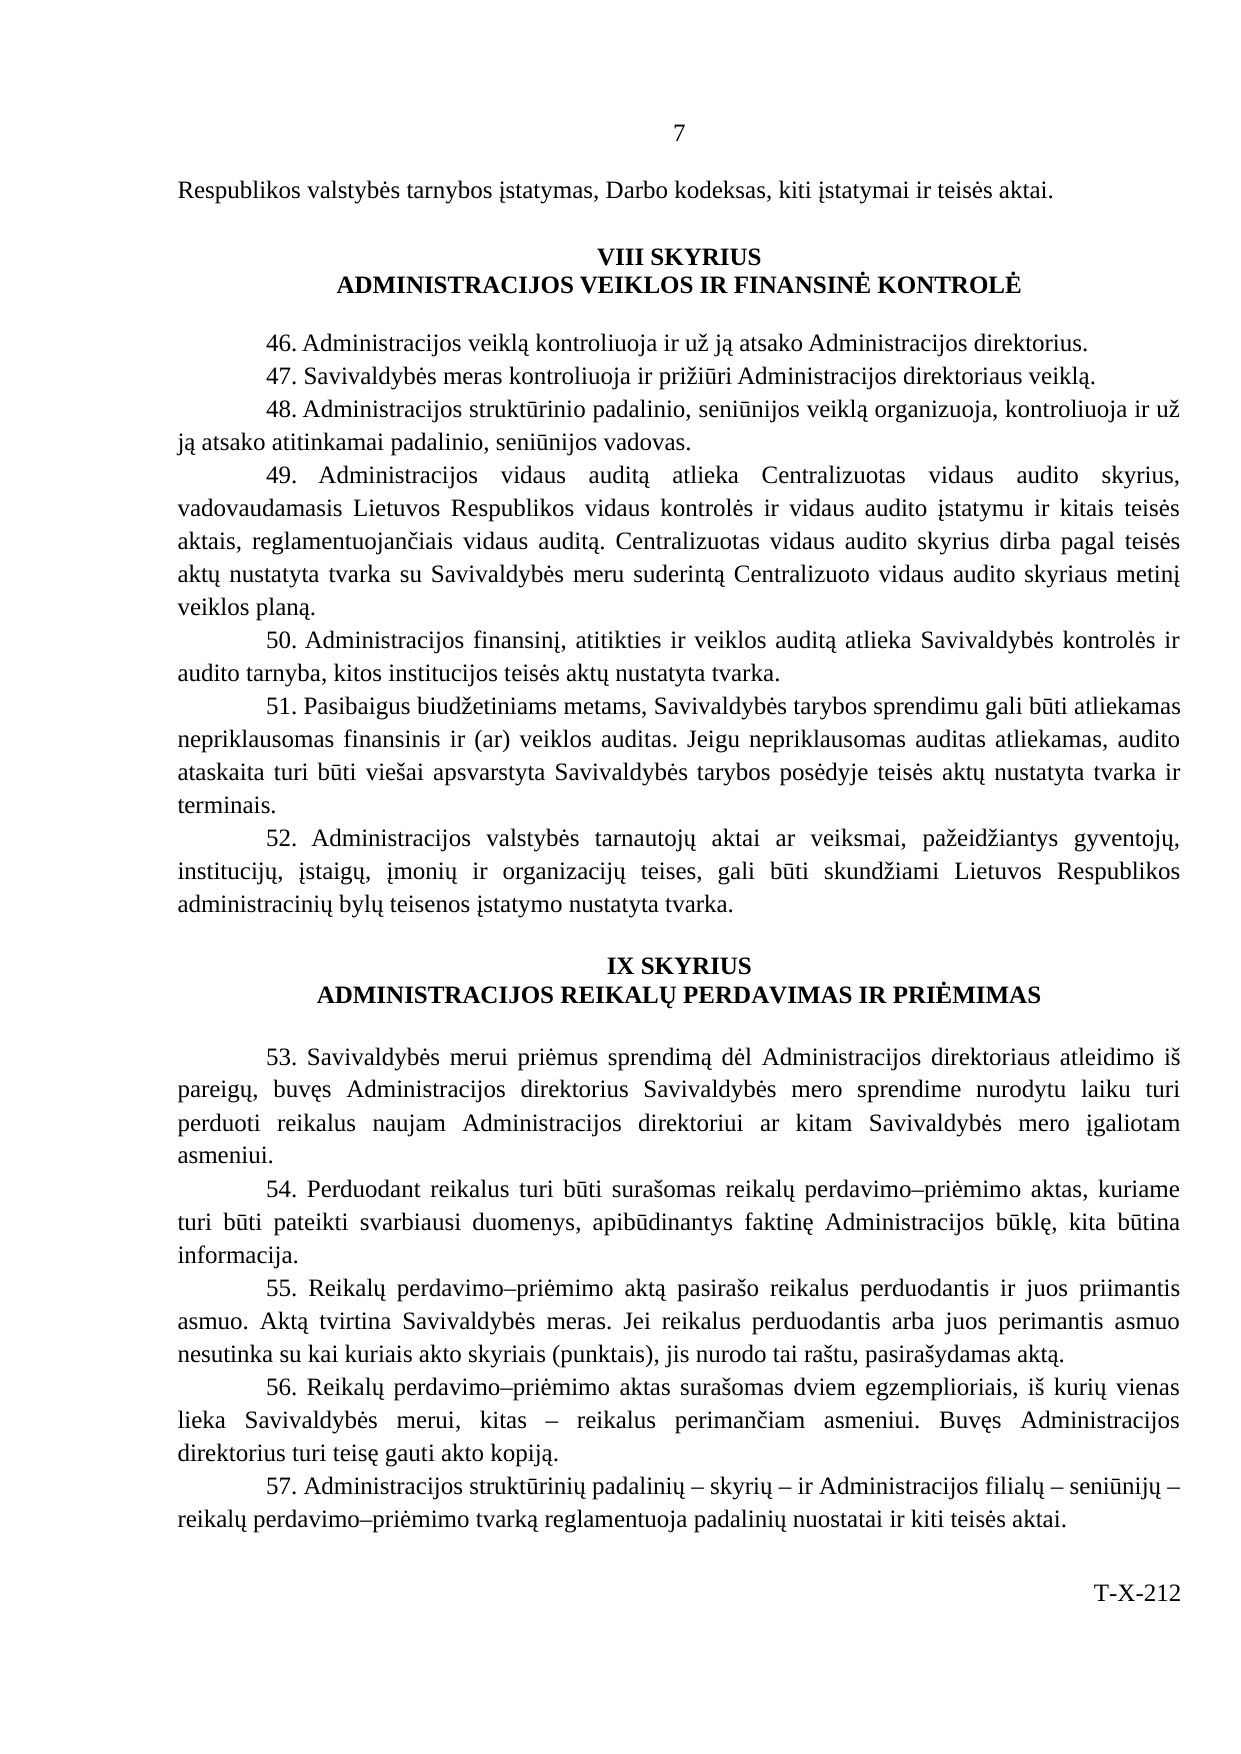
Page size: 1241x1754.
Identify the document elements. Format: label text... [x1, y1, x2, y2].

text 47. Savivaldybės meras kontroliuoja ir prižiūri Administracijos direktoriaus veiklą. [177, 361, 1181, 390]
text 46. Administracijos veiklą kontroliuoja ir už ją atsako Administracijos direktorius. [177, 328, 1181, 357]
text VIII SKYRIUS [177, 242, 1181, 270]
text 53. Savivaldybės merui priėmus sprendimą dėl Administracijos direktoriaus atleidimo iš pareigų, buvęs Administracijos direktorius Savivaldybės mero sprendime nurodytu laiku turi perduoti reikalus naujam Administracijos direktoriui ar kitam Savivaldybės mero įgaliotam asmeniui. [177, 1042, 1181, 1169]
text 52. Administracijos valstybės tarnautojų aktai ar veiksmai, pažeidžiantys gyventojų, institucijų, įstaigų, įmonių ir organizacijų teises, gali būti skundžiami Lietuvos Respublikos administracinių bylų teisenos įstatymo nustatyta tvarka. [177, 823, 1181, 918]
text 51. Pasibaigus biudžetiniams metams, Savivaldybės tarybos sprendimu gali būti atliekamas nepriklausomas finansinis ir (ar) veiklos auditas. Jeigu nepriklausomas auditas atliekamas, audito ataskaita turi būti viešai apsvarstyta Savivaldybės tarybos posėdyje teisės aktų nustatyta tvarka ir terminais. [177, 691, 1181, 819]
text 49. Administracijos vidaus auditą atlieka Centralizuotas vidaus audito skyrius, vadovaudamasis Lietuvos Respublikos vidaus kontrolės ir vidaus audito įstatymu ir kitais teisės aktais, reglamentuojančiais vidaus auditą. Centralizuotas vidaus audito skyrius dirba pagal teisės aktų nustatyta tvarka su Savivaldybės meru suderintą Centralizuoto vidaus audito skyriaus metinį veiklos planą. [177, 460, 1181, 621]
text 54. Perduodant reikalus turi būti surašomas reikalų perdavimo–priėmimo aktas, kuriame turi būti pateikti svarbiausi duomenys, apibūdinantys faktinę Administracijos būklę, kita būtina informacija. [177, 1174, 1181, 1268]
text Respublikos valstybės tarnybos įstatymas, Darbo kodeksas, kiti įstatymai ir teisės aktai. [177, 176, 1181, 204]
text IX SKYRIUS [177, 951, 1181, 980]
text ADMINISTRACIJOS REIKALŲ PERDAVIMAS IR PRIĖMIMAS [177, 980, 1181, 1008]
text 55. Reikalų perdavimo–priėmimo aktą pasirašo reikalus perduodantis ir juos priimantis asmuo. Aktą tvirtina Savivaldybės meras. Jei reikalus perduodantis arba juos perimantis asmuo nesutinka su kai kuriais akto skyriais (punktais), jis nurodo tai raštu, pasirašydamas aktą. [177, 1273, 1181, 1367]
text ADMINISTRACIJOS VEIKLOS IR FINANSINĖ KONTROLĖ [177, 270, 1181, 299]
text 50. Administracijos finansinį, atitikties ir veiklos auditą atlieka Savivaldybės kontrolės ir audito tarnyba, kitos institucijos teisės aktų nustatyta tvarka. [177, 625, 1181, 687]
text 48. Administracijos struktūrinio padalinio, seniūnijos veiklą organizuoja, kontroliuoja ir už ją atsako atitinkamai padalinio, seniūnijos vadovas. [177, 394, 1181, 456]
text 57. Administracijos struktūrinių padalinių – skyrių – ir Administracijos filialų – seniūnijų – reikalų perdavimo–priėmimo tvarką reglamentuoja padalinių nuostatai ir kiti teisės aktai. [177, 1471, 1181, 1533]
text 56. Reikalų perdavimo–priėmimo aktas surašomas dviem egzemplioriais, iš kurių vienas lieka Savivaldybės merui, kitas – reikalus perimančiam asmeniui. Buvęs Administracijos direktorius turi teisę gauti akto kopiją. [177, 1372, 1181, 1467]
